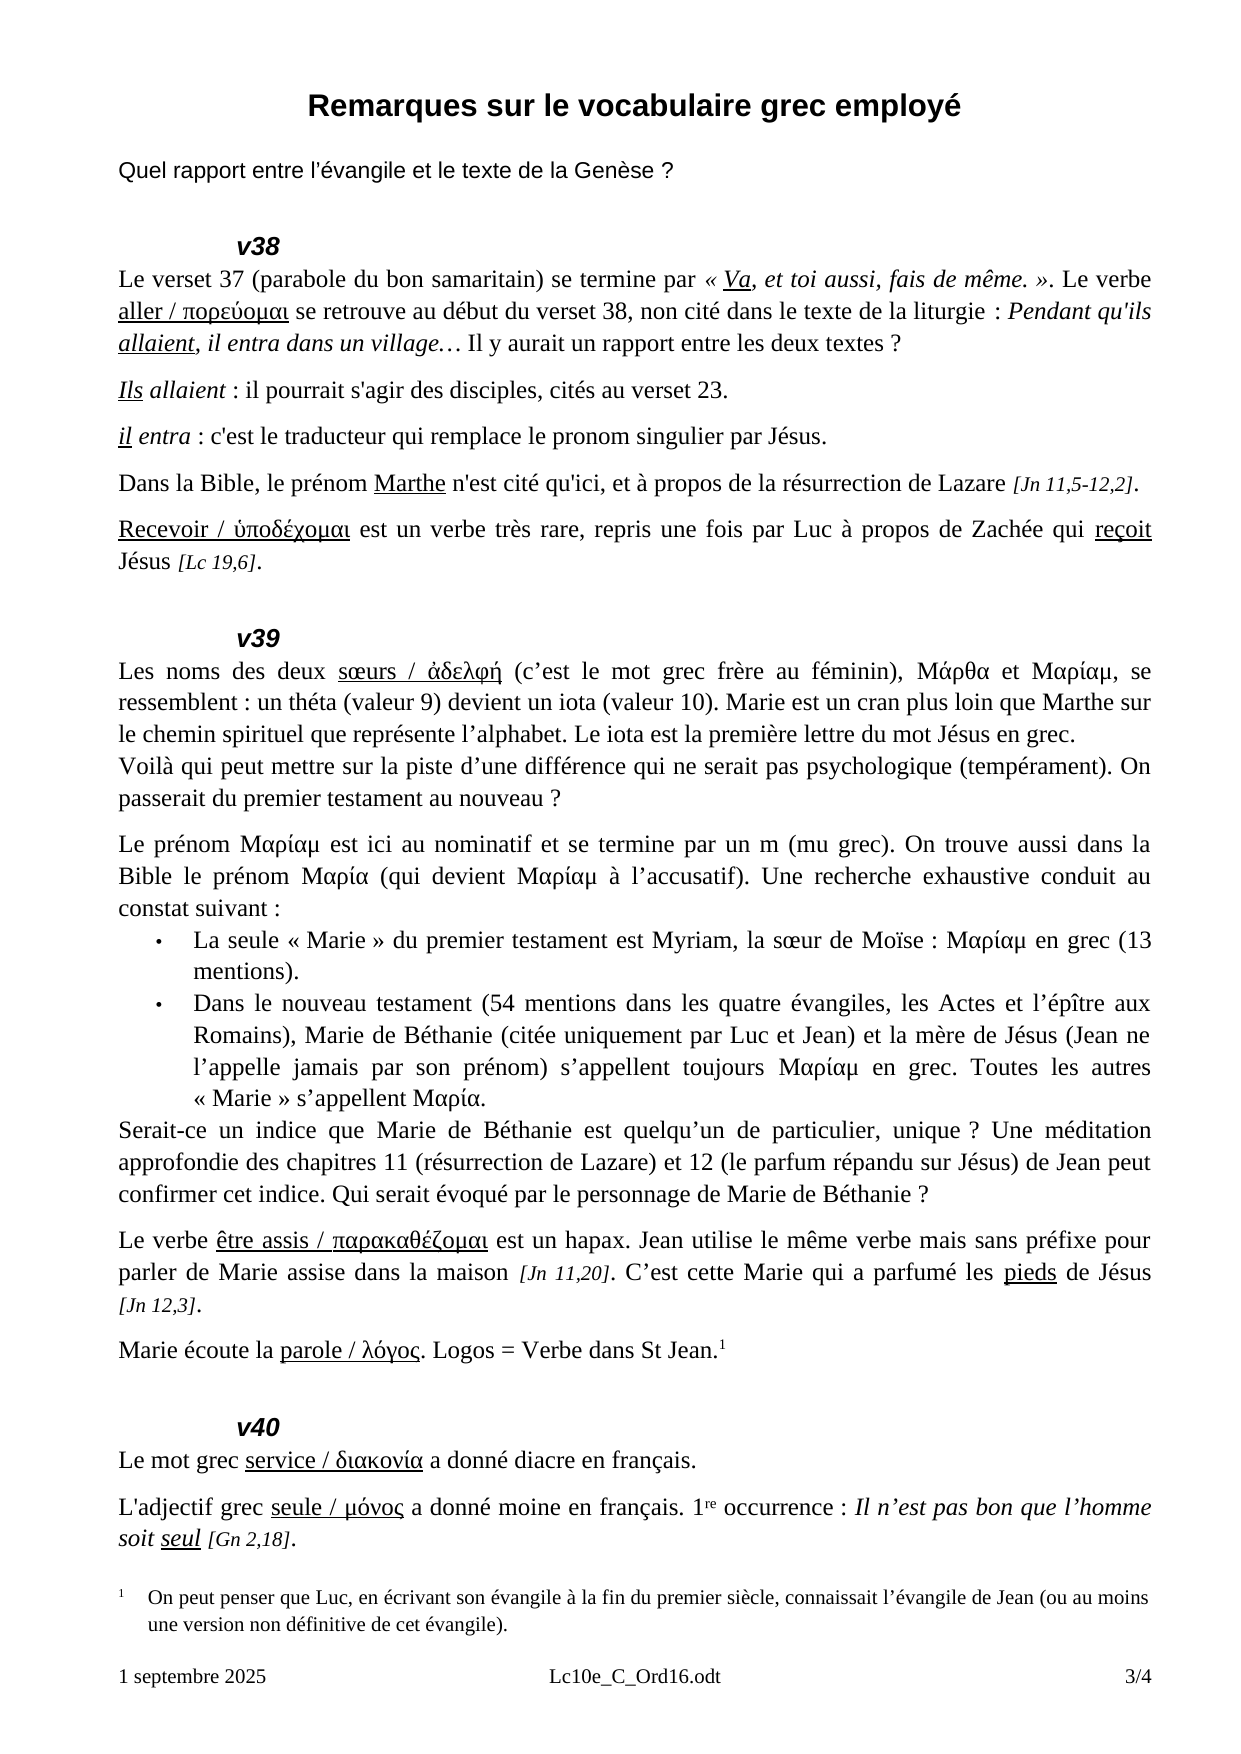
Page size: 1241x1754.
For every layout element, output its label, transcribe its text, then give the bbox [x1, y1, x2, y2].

text Marie écoute la parole / λόγος. Logos = Verbe dans St Jean. [118, 1337, 1152, 1364]
list Dans le nouveau testament (54 mentions dans les quatre évangiles, les Actes et l’épître aux Romains), Marie de Béthanie (citée uniquement par Luc et Jean) et la mère de Jésus (Jean ne l’appelle jamais par son prénom) s’appellent toujours Μαρίαμ en grec. Toutes les autres « Marie » s’appellent Μαρία. [156, 989, 1152, 1112]
text Le prénom Μαρίαμ est ici au nominatif et se termine par un m (mu grec). On trouve aussi dans la Bible le prénom Μαρία (qui devient Μαρίαμ à l’accusatif). Une recherche exhaustive conduit au constat suivant : [118, 830, 1152, 922]
text Recevoir / ὑποδέχομαι est un verbe très rare, repris une fois par Luc à propos de Zachée qui reçoit Jésus [Lc 19,6]. [118, 515, 1152, 575]
subtitle Remarques sur le vocabulaire grec employé [118, 88, 1152, 123]
text Le mot grec service / διακονία a donné diacre en français. [118, 1446, 1152, 1474]
text il entra : c'est le traducteur qui remplace le pronom singulier par Jésus. [118, 422, 1152, 450]
subtitle v38 [236, 232, 1152, 261]
text L'adjectif grec seule / μόνος a donné moine en français. 1ʳᵉ occurrence : Il n’est pas bon que l’homme soit seul [Gn 2,18]. [118, 1493, 1152, 1552]
text Quel rapport entre l’évangile et le texte de la Genèse ? [118, 158, 1152, 184]
text Le verbe être assis / παρακαθέζομαι est un hapax. Jean utilise le même verbe mais sans préfixe pour parler de Marie assise dans la maison [Jn 11,20]. C’est cette Marie qui a parfumé les pieds de Jésus [Jn 12,3]. [118, 1226, 1152, 1318]
list La seule « Marie » du premier testament est Myriam, la sœur de Moïse : Μαρίαμ en grec (13 mentions). [156, 926, 1152, 985]
text Dans la Bible, le prénom Marthe n'est cité qu'ici, et à propos de la résurrection de Lazare [Jn 11,5-12,2]. [118, 469, 1152, 497]
subtitle v40 [236, 1413, 1152, 1442]
text Voilà qui peut mettre sur la piste d’une différence qui ne serait pas psychologique (tempérament). On passerait du premier testament au nouveau ? [118, 752, 1152, 812]
text Les noms des deux sœurs / ἀδελφή (c’est le mot grec frère au féminin), Μάρθα et Μαρίαμ, se ressemblent : un théta (valeur 9) devient un iota (valeur 10). Marie est un cran plus loin que Marthe sur le chemin spirituel que représente l’alphabet. Le iota est la première lettre du mot Jésus en grec. [118, 657, 1152, 748]
subtitle v39 [236, 623, 1152, 652]
text Serait-ce un indice que Marie de Béthanie est quelqu’un de particulier, unique ? Une méditation approfondie des chapitres 11 (résurrection de Lazare) et 12 (le parfum répandu sur Jésus) de Jean peut confirmer cet indice. Qui serait évoqué par le personnage de Marie de Béthanie ? [118, 1116, 1152, 1208]
text Le verset 37 (parabole du bon samaritain) se termine par « Va, et toi aussi, fais de même. ». Le verbe aller / πορεύομαι se retrouve au début du verset 38, non cité dans le texte de la liturgie : Pendant qu'ils allaient, il entra dans un village… Il y aurait un rapport entre les deux textes ? [118, 266, 1152, 357]
text Ils allaient : il pourrait s'agir des disciples, cités au verset 23. [118, 376, 1152, 403]
text On peut penser que Luc, en écrivant son évangile à la fin du premier siècle, connaissait l’évangile de Jean (ou au moins une version non définitive de cet évangile). [118, 1586, 1152, 1636]
